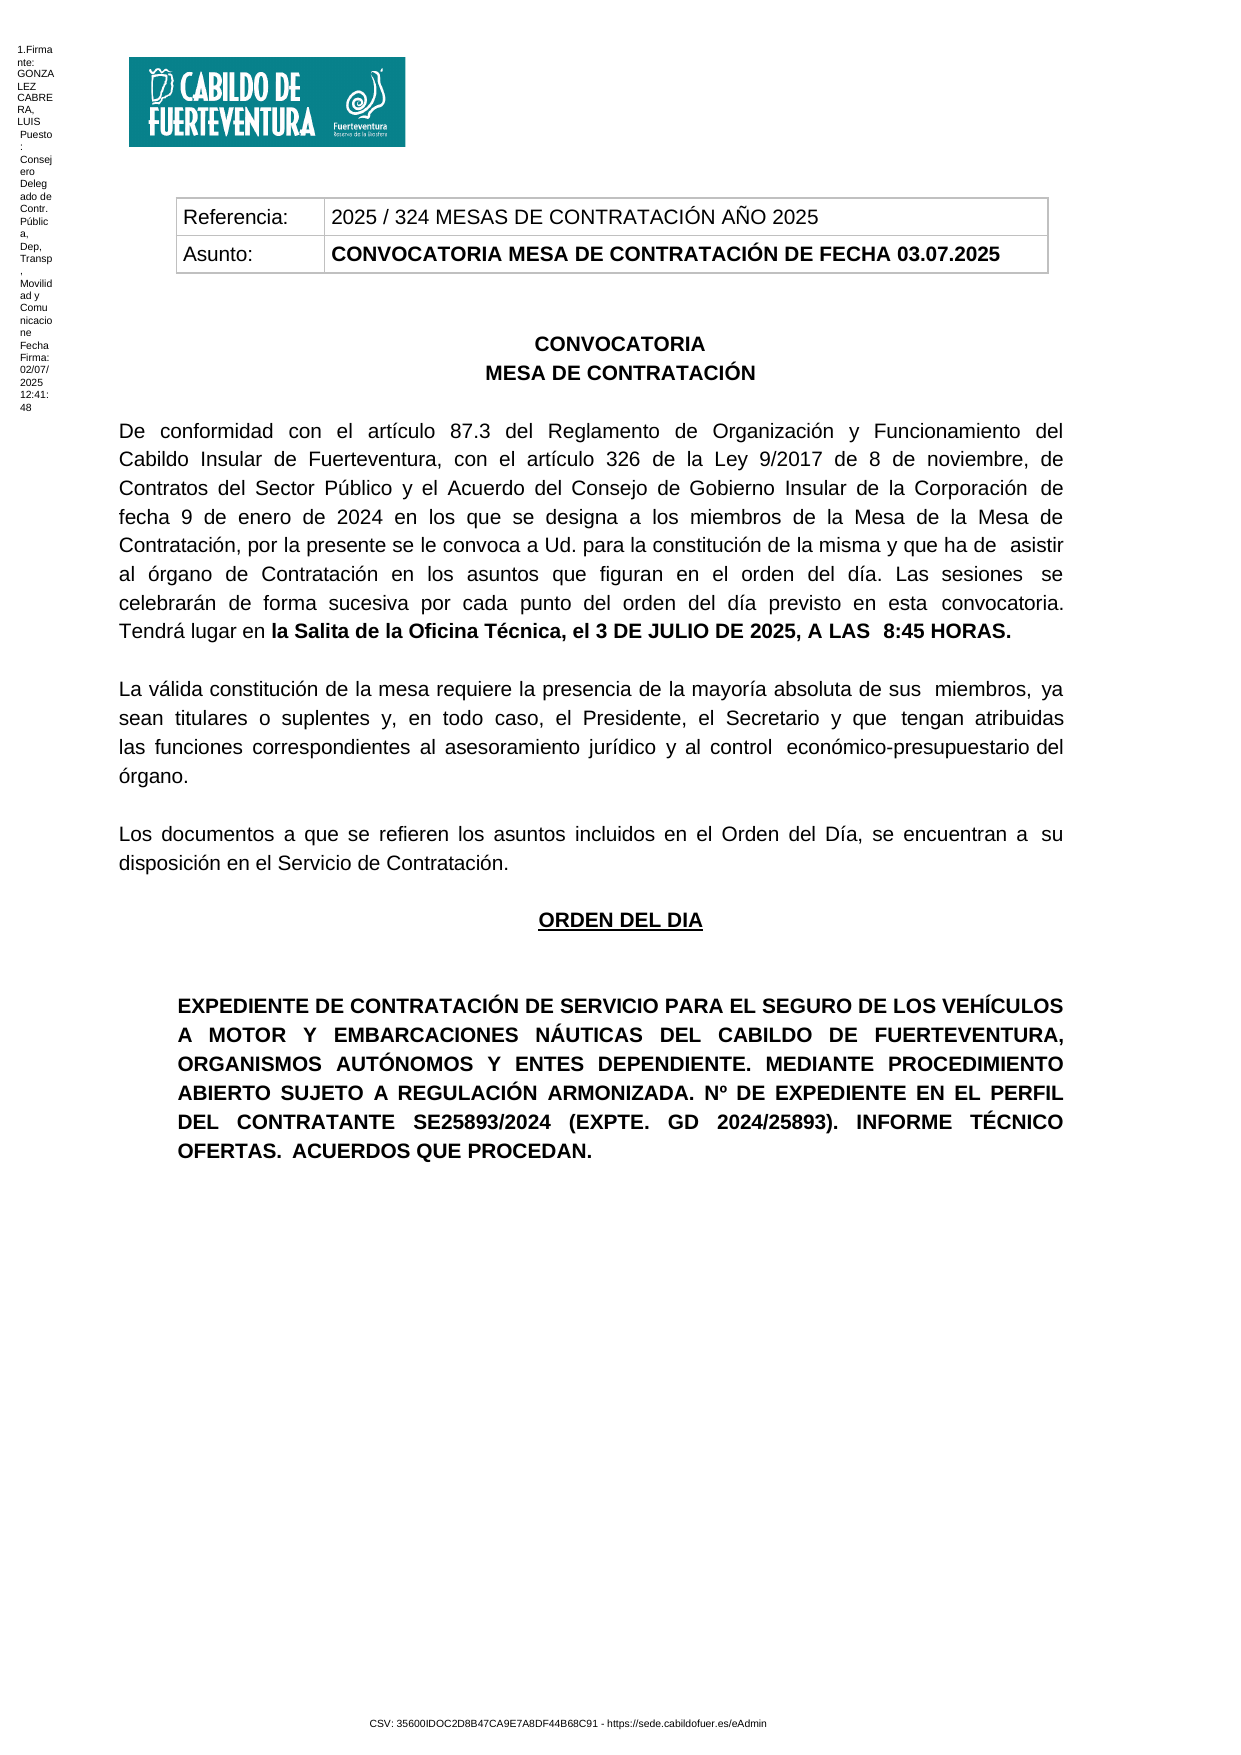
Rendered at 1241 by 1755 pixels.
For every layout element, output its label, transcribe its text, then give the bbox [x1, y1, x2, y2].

text 1.Firmante: GONZALEZ CABRERA, LUIS [17, 44, 54, 128]
table_cell Asunto: [177, 236, 324, 272]
text Los documentos a que se refieren los asuntos incluidos en el Orden del Día, se encuentran a su disposición en el Servicio de Contratación. [119, 821, 1064, 874]
text La válida constitución de la mesa requiere la presencia de la mayoría absoluta de sus miembros, ya sean titulares o suplentes y, en todo caso, el Presidente, el Secretario y que tengan atribuidas las funciones correspondientes al asesoramiento jurídico y al control económico-presupuestario del órgano. [119, 677, 1064, 788]
table_header 2025 / 324 MESAS DE CONTRATACIÓN AÑO 2025 [325, 199, 1047, 234]
subtitle ORDEN DEL DIA [119, 908, 1123, 932]
subtitle CONVOCATORIA MESA DE CONTRATACIÓN [485, 332, 756, 384]
text Puesto: Consejero Delegado de Contr. Pública, Dep, Transp, Movilidad y Comunicacione Fecha Firma: 02/07/2025 12:41:48 [20, 128, 53, 413]
text EXPEDIENTE DE CONTRATACIÓN DE SERVICIO PARA EL SEGURO DE LOS VEHÍCULOS A MOTOR Y EMBARCACIONES NÁUTICAS DEL CABILDO DE FUERTEVENTURA, ORGANISMOS AUTÓNOMOS Y ENTES DEPENDIENTE. MEDIANTE PROCEDIMIENTO ABIERTO SUJETO A REGULACIÓN ARMONIZADA. Nº DE EXPEDIENTE EN EL PERFIL DEL CONTRATANTE SE25893/2024 (EXPTE. GD 2024/25893). INFORME TÉCNICO OFERTAS. ACUERDOS QUE PROCEDAN. [177, 994, 1064, 1163]
table_header Referencia: [177, 199, 324, 234]
table_cell CONVOCATORIA MESA DE CONTRATACIÓN DE FECHA 03.07.2025 [325, 236, 1047, 272]
text De conformidad con el artículo 87.3 del Reglamento de Organización y Funcionamiento del Cabildo Insular de Fuerteventura, con el artículo 326 de la Ley 9/2017 de 8 de noviembre, de Contratos del Sector Público y el Acuerdo del Consejo de Gobierno Insular de la Corporación de fecha 9 de enero de 2024 en los que se designa a los miembros de la Mesa de la Mesa de Contratación, por la presente se le convoca a Ud. para la constitución de la misma y que ha de asistir al órgano de Contratación en los asuntos que figuran en el orden del día. Las sesiones se celebrarán de forma sucesiva por cada punto del orden del día previsto en esta convocatoria. Tendrá lugar en la Salita de la Oficina Técnica, el 3 DE JULIO DE 2025, A LAS 8:45 HORAS. [119, 418, 1064, 643]
